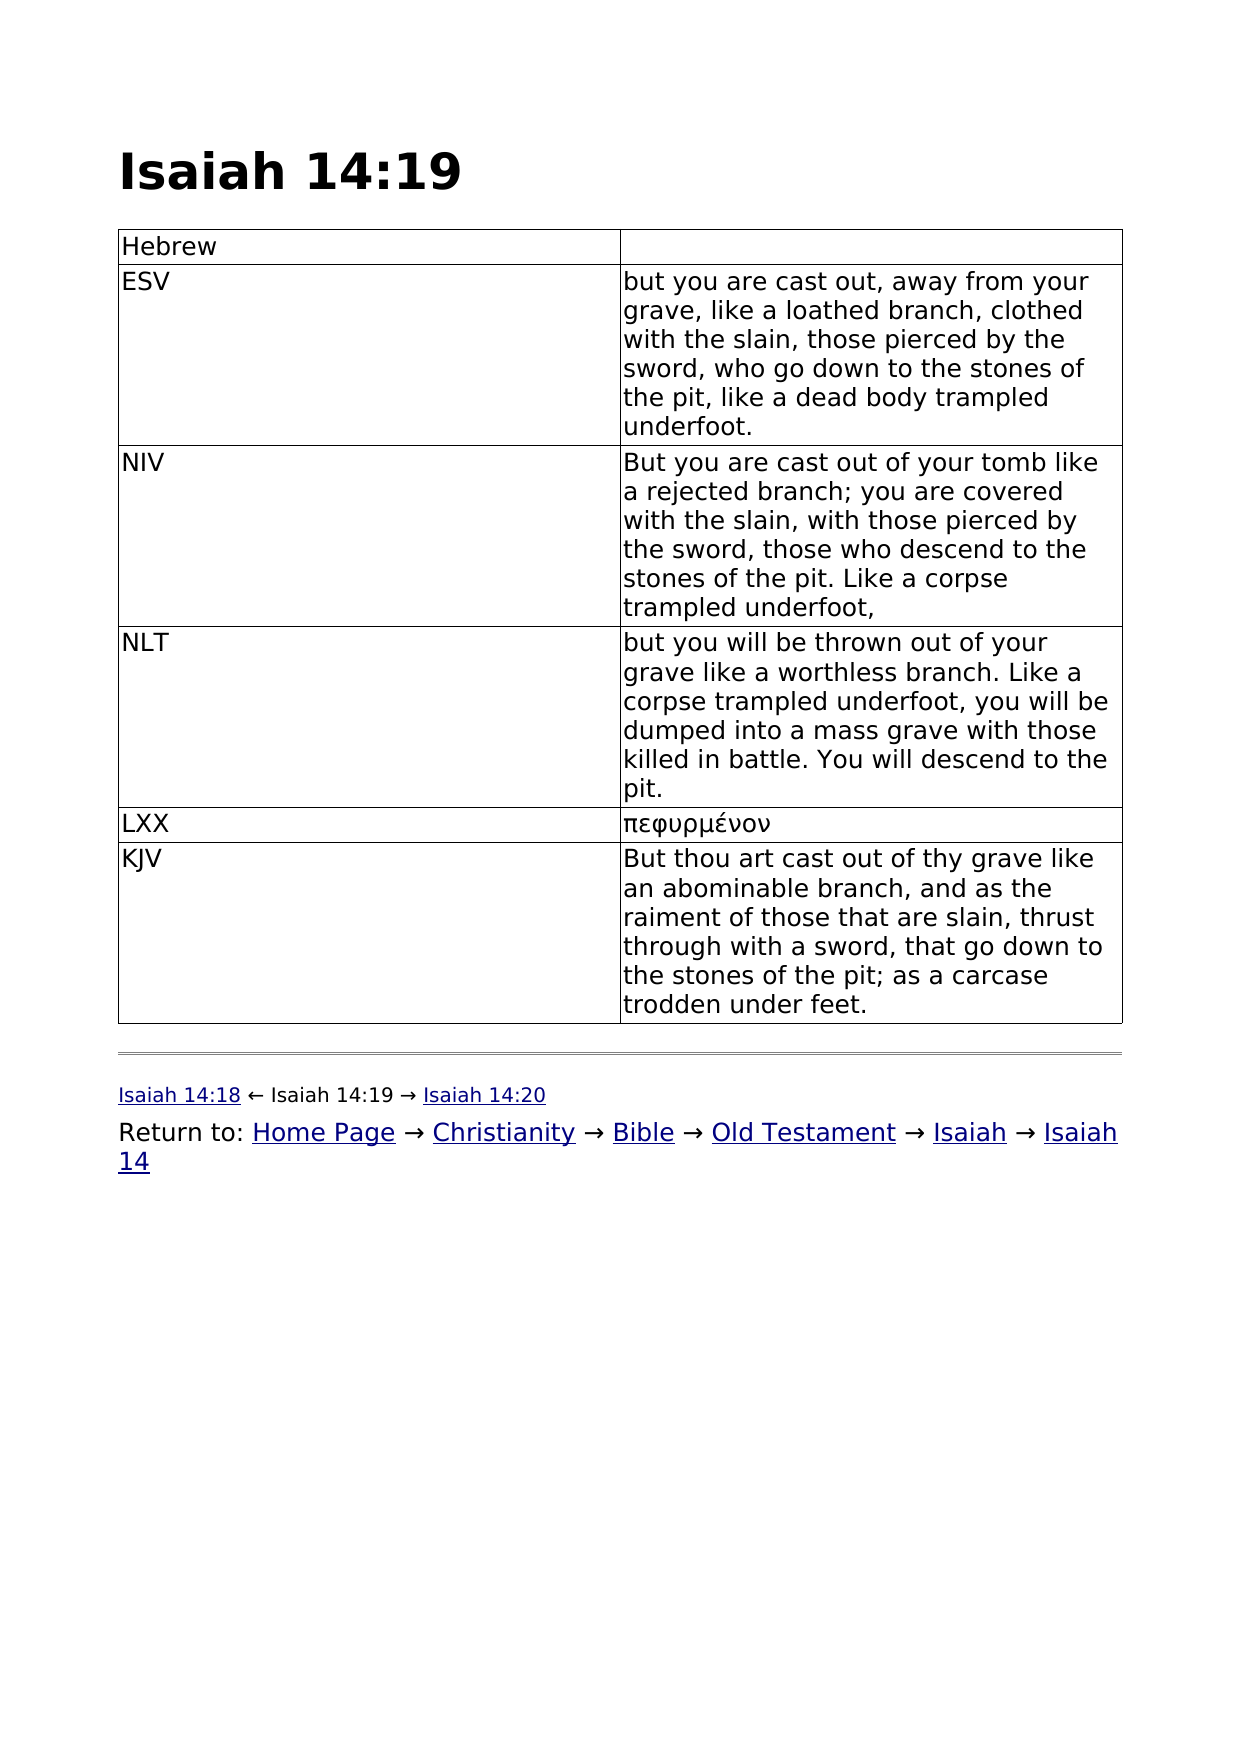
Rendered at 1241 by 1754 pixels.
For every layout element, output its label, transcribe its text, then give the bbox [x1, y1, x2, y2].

table_cell LXX [119, 808, 620, 842]
table_cell πεφυρμένον [621, 808, 1122, 842]
table_cell But you are cast out of your tomb like a rejected branch; you are covered with the slain, with those pierced by the sword, those who descend to the stones of the pit. Like a corpse trampled underfoot, [621, 446, 1122, 626]
subtitle Isaiah 14:19 [118, 143, 1122, 201]
table_cell ESV [119, 265, 620, 445]
table_cell but you will be thrown out of your grave like a worthless branch. Like a corpse trampled underfoot, you will be dumped into a mass grave with those killed in battle. You will descend to the pit. [621, 627, 1122, 807]
text Isaiah 14:18 ← Isaiah 14:19 → Isaiah 14:20 [118, 1084, 1122, 1118]
table_cell but you are cast out, away from your grave, like a loathed branch, clothed with the slain, those pierced by the sword, who go down to the stones of the pit, like a dead body trampled underfoot. [621, 265, 1122, 445]
table_cell NLT [119, 627, 620, 807]
table_header [621, 230, 1122, 264]
table_cell KJV [119, 843, 620, 1023]
table_cell But thou art cast out of thy grave like an abominable branch, and as the raiment of those that are slain, thrust through with a sword, that go down to the stones of the pit; as a carcase trodden under feet. [621, 843, 1122, 1023]
text Return to: Home Page → Christianity → Bible → Old Testament → Isaiah → Isaiah 14 [118, 1118, 1122, 1176]
table_cell NIV [119, 446, 620, 626]
table_header Hebrew [119, 230, 620, 264]
